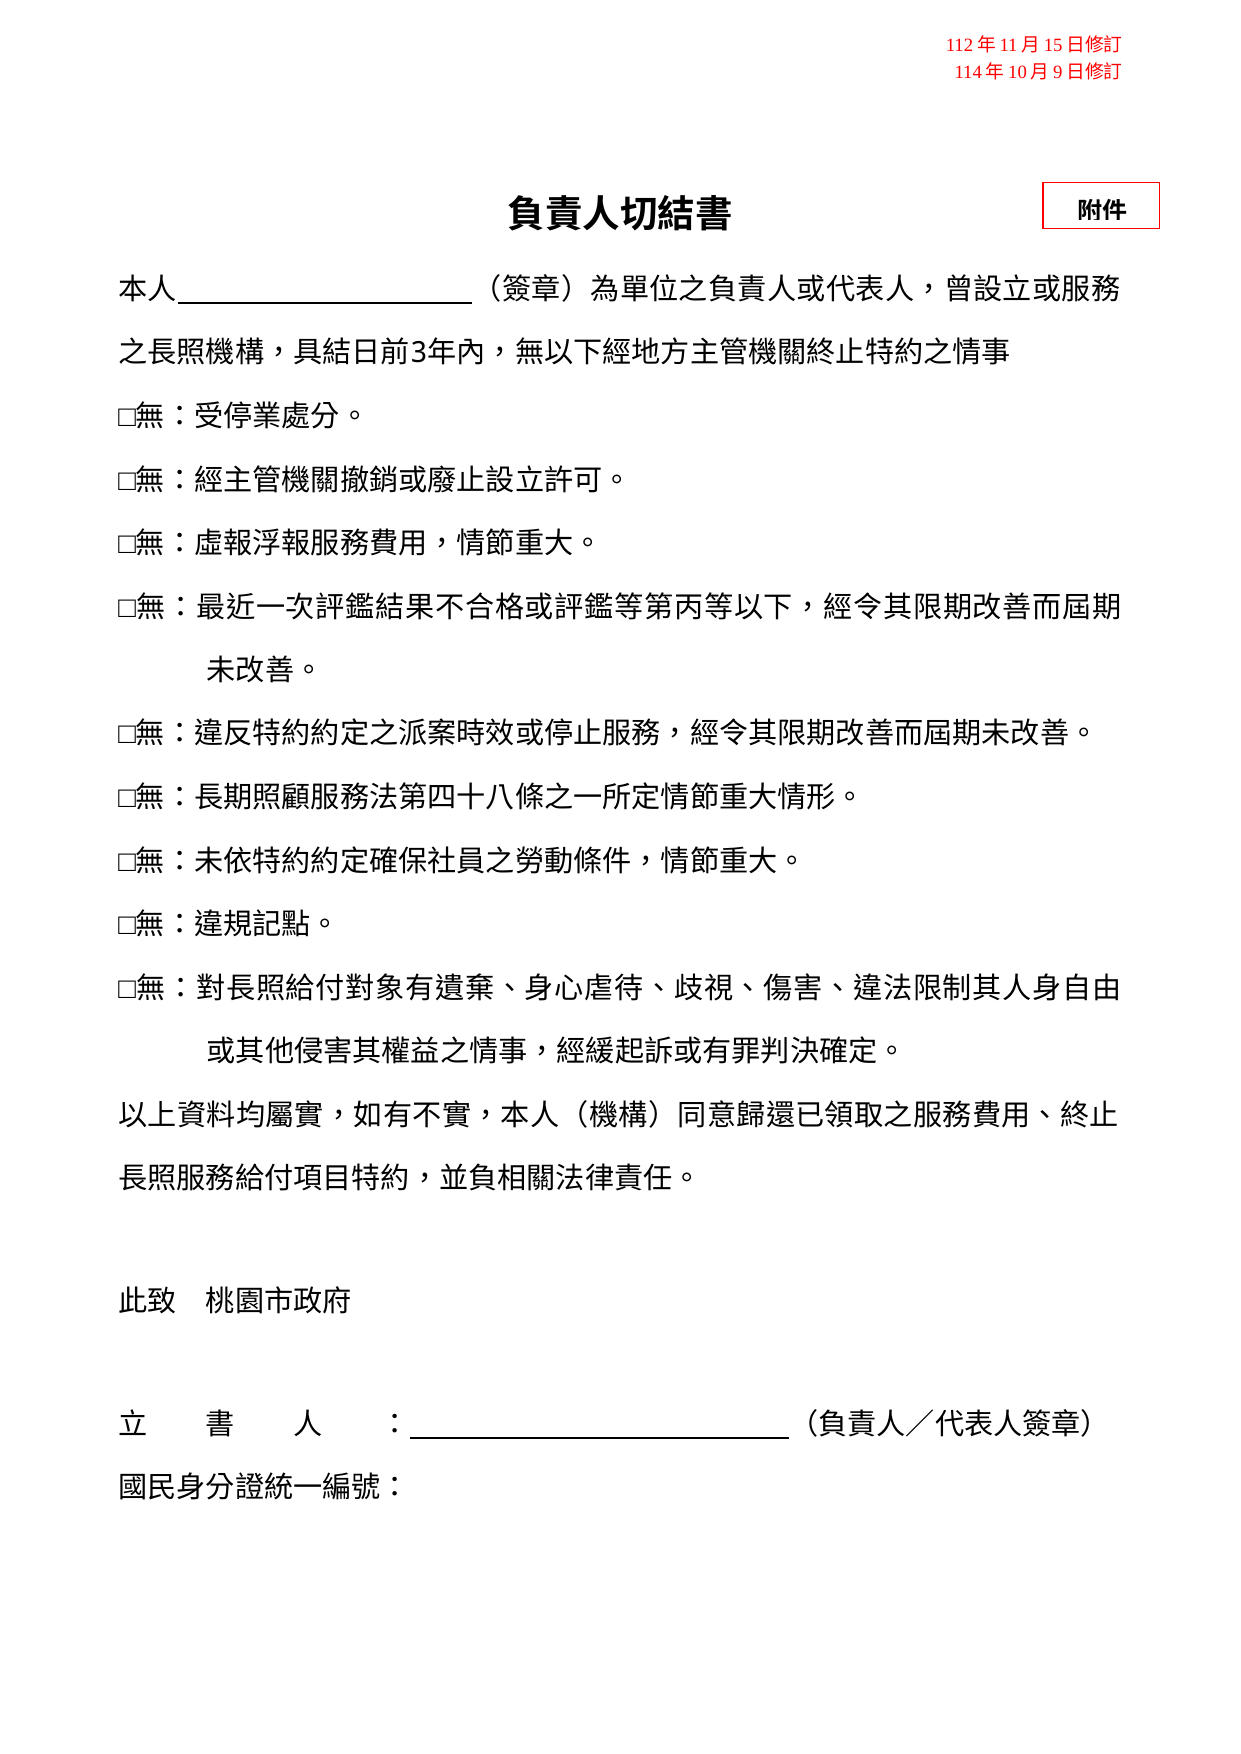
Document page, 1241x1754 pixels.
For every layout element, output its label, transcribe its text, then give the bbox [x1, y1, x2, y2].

text □無：最近一次評鑑結果不合格或評鑑等第丙等以下，經令其限期改善而屆期未改善。 [118, 583, 1122, 689]
text 負責人切結書 [1044, 183, 1159, 228]
text 國民身分證統一編號： [118, 1464, 1122, 1506]
text □無：受停業處分。 [118, 392, 1122, 435]
text 以上資料均屬實，如有不實，本人（機構）同意歸還已領取之服務費用、終止長照服務給付項目特約，並負相關法律責任。 [118, 1091, 1122, 1197]
text □無：對長照給付對象有遺棄、身心虐待、歧視、傷害、違法限制其人身自由或其他侵害其權益之情事，經緩起訴或有罪判決確定。 [118, 964, 1122, 1070]
text 附件4 [1091, 207, 1097, 220]
text □無：虛報浮報服務費用，情節重大。 [118, 519, 1122, 562]
text 附件4 [1081, 203, 1088, 220]
text □無：違反特約約定之派案時效或停止服務，經令其限期改善而屆期未改善。 [118, 710, 1122, 752]
text □無：違規記點。 [118, 901, 1122, 943]
text 負責人切結書 [118, 184, 1122, 238]
text 此致 桃園市政府 [118, 1278, 1122, 1320]
text □無：經主管機關撤銷或廢止設立許可。 [118, 456, 1122, 498]
text 立書人： （負責人／代表人簽章） [118, 1401, 1122, 1443]
text 附件4 [1059, 191, 1127, 220]
text □無：未依特約約定確保社員之勞動條件，情節重大。 [118, 837, 1122, 879]
text □無：長期照顧服務法第四十八條之一所定情節重大情形。 [118, 774, 1122, 816]
text 本人 （簽章）為單位之負責人或代表人，曾設立或服務之長照機構，具結日前3年內，無以下經地方主管機關終止特約之情事 [118, 266, 1122, 371]
